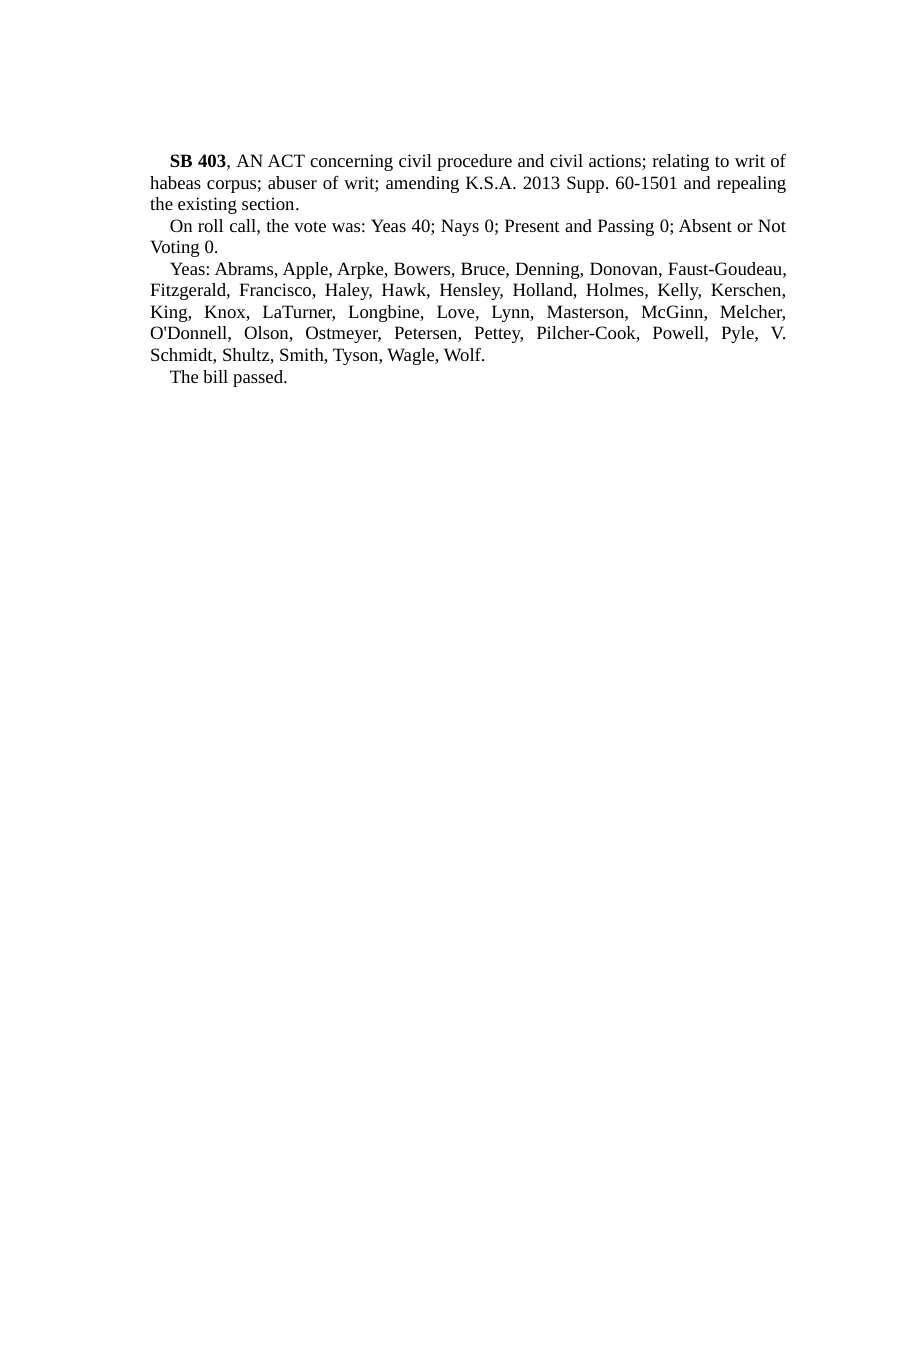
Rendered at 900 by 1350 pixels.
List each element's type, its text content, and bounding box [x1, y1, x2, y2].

text On roll call, the vote was: Yeas 40; Nays 0; Present and Passing 0; Absent or Not Voting 0. [150, 215, 787, 258]
text The bill passed. [150, 366, 787, 387]
text Yeas: Abrams, Apple, Arpke, Bowers, Bruce, Denning, Donovan, Faust-Goudeau, Fitzgerald, Francisco, Haley, Hawk, Hensley, Holland, Holmes, Kelly, Kerschen, King, Knox, LaTurner, Longbine, Love, Lynn, Masterson, McGinn, Melcher, O'Donnell, Olson, Ostmeyer, Petersen, Pettey, Pilcher-Cook, Powell, Pyle, V. Schmidt, Shultz, Smith, Tyson, Wagle, Wolf. [150, 258, 787, 366]
text SB 403, AN ACT concerning civil procedure and civil actions; relating to writ of habeas corpus; abuser of writ; amending K.S.A. 2013 Supp. 60-1501 and repealing the existing section. [150, 150, 787, 215]
